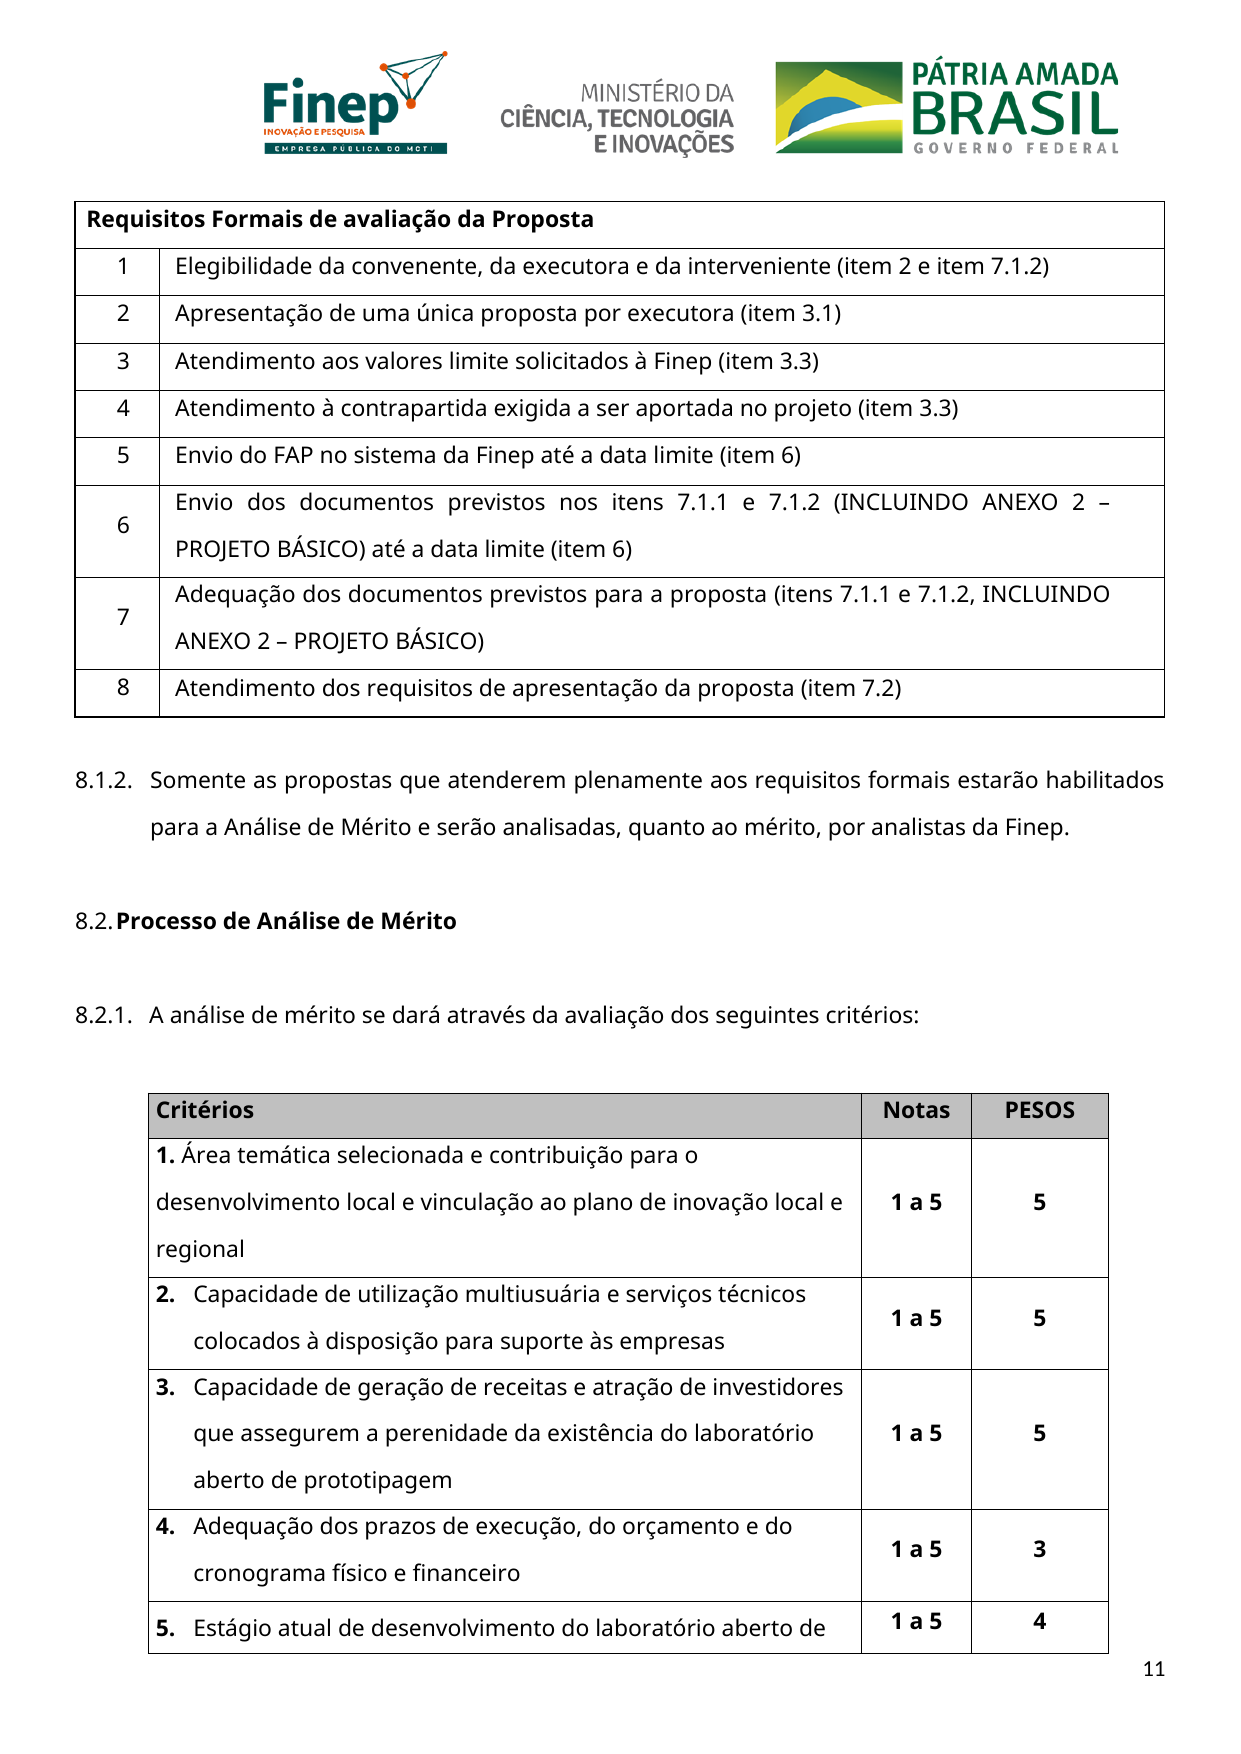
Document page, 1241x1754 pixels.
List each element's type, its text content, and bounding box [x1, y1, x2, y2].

table_cell Adequação dos prazos de execução, do orçamento e do cronograma físico e financeiro [149, 1510, 861, 1601]
table_cell Estágio atual de desenvolvimento do laboratório aberto de [149, 1602, 861, 1653]
table_cell 3 [76, 344, 159, 390]
list Somente as propostas que atenderem plenamente aos requisitos formais estarão habilitados para a Análise de Mérito e serão analisadas, quanto ao mérito, por analistas da Finep. [75, 764, 1165, 842]
table_cell 4 [76, 391, 159, 437]
table_header Requisitos Formais de avaliação da Proposta [76, 202, 1164, 248]
table_cell Atendimento dos requisitos de apresentação da proposta (item 7.2) [160, 670, 1164, 716]
list A análise de mérito se dará através da avaliação dos seguintes critérios: [75, 999, 1165, 1030]
table_cell Envio dos documentos previstos nos itens 7.1.1 e 7.1.2 (INCLUINDO ANEXO 2 – PROJETO BÁSICO) até a data limite (item 6) [160, 486, 1164, 577]
table_cell 6 [76, 486, 159, 577]
table_cell 8 [76, 670, 159, 716]
table_cell 1. Área temática selecionada e contribuição para o desenvolvimento local e vinculação ao plano de inovação local e regional [149, 1139, 861, 1277]
table_cell 1 a 5 [862, 1510, 971, 1601]
table_header Notas [862, 1094, 971, 1138]
table_cell Elegibilidade da convenente, da executora e da interveniente (item 2 e item 7.1.2) [160, 249, 1164, 295]
table_cell 5 [972, 1278, 1108, 1369]
table_cell Apresentação de uma única proposta por executora (item 3.1) [160, 296, 1164, 343]
table_cell Envio do FAP no sistema da Finep até a data limite (item 6) [160, 438, 1164, 484]
table_cell 1 [76, 249, 159, 295]
table_cell 5 [76, 438, 159, 484]
table_cell 3 [972, 1510, 1108, 1601]
table_header PESOS [972, 1094, 1108, 1138]
table_cell 1 a 5 [862, 1602, 971, 1653]
table_cell 5 [972, 1370, 1108, 1508]
table_cell 7 [76, 578, 159, 669]
table_header Critérios [149, 1094, 861, 1138]
table_cell 2 [76, 296, 159, 343]
table_cell 4 [972, 1602, 1108, 1653]
table_cell 1 a 5 [862, 1278, 971, 1369]
list Processo de Análise de Mérito [75, 905, 1165, 936]
table_cell Adequação dos documentos previstos para a proposta (itens 7.1.1 e 7.1.2, INCLUINDO ANEXO 2 – PROJETO BÁSICO) [160, 578, 1164, 669]
table_cell 5 [972, 1139, 1108, 1277]
table_cell Atendimento à contrapartida exigida a ser aportada no projeto (item 3.3) [160, 391, 1164, 437]
table_cell 1 a 5 [862, 1139, 971, 1277]
table_cell 1 a 5 [862, 1370, 971, 1508]
table_cell Atendimento aos valores limite solicitados à Finep (item 3.3) [160, 344, 1164, 390]
table_cell Capacidade de geração de receitas e atração de investidores que assegurem a perenidade da existência do laboratório aberto de prototipagem [149, 1370, 861, 1508]
table_cell Capacidade de utilização multiusuária e serviços técnicos colocados à disposição para suporte às empresas [149, 1278, 861, 1369]
